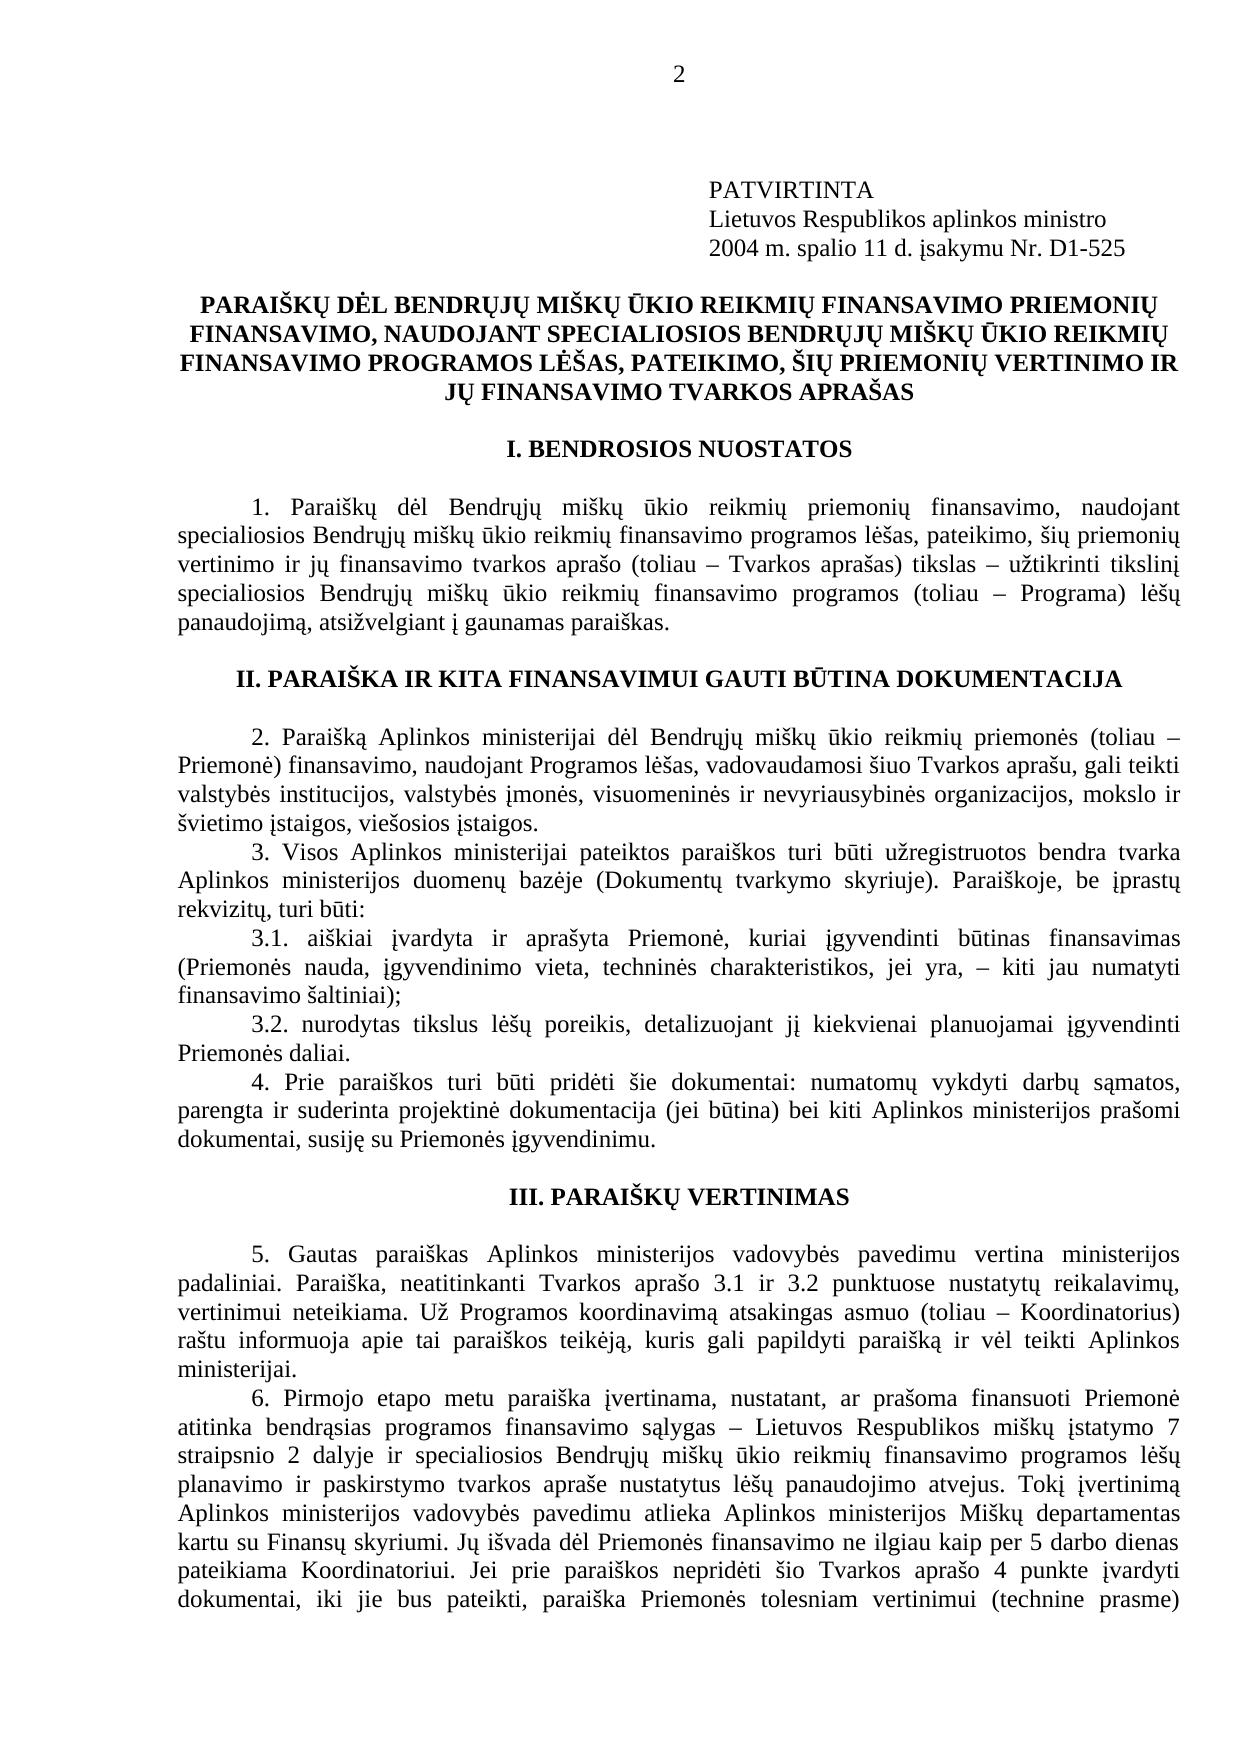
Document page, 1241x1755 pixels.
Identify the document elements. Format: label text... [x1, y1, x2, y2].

text I. BENDROSIOS NUOSTATOS [177, 434, 1181, 463]
text 3. Visos Aplinkos ministerijai pateiktos paraiškos turi būti užregistruotos bendra tvarka Aplinkos ministerijos duomenų bazėje (Dokumentų tvarkymo skyriuje). Paraiškoje, be įprastų rekvizitų, turi būti: [177, 837, 1181, 923]
text 1. Paraiškų dėl Bendrųjų miškų ūkio reikmių priemonių finansavimo, naudojant specialiosios Bendrųjų miškų ūkio reikmių finansavimo programos lėšas, pateikimo, šių priemonių vertinimo ir jų finansavimo tvarkos aprašo (toliau – Tvarkos aprašas) tikslas – užtikrinti tikslinį specialiosios Bendrųjų miškų ūkio reikmių finansavimo programos (toliau – Programa) lėšų panaudojimą, atsižvelgiant į gaunamas paraiškas. [177, 492, 1181, 636]
text 3.1. aiškiai įvardyta ir aprašyta Priemonė, kuriai įgyvendinti būtinas finansavimas (Priemonės nauda, įgyvendinimo vieta, techninės charakteristikos, jei yra, – kiti jau numatyti finansavimo šaltiniai); [177, 923, 1181, 1009]
text III. PARAIŠKŲ VERTINIMAS [177, 1182, 1181, 1211]
text 3.2. nurodytas tikslus lėšų poreikis, detalizuojant jį kiekvienai planuojamai įgyvendinti Priemonės daliai. [177, 1009, 1181, 1067]
text PATVIRTINTA [177, 176, 1181, 204]
text 5. Gautas paraiškas Aplinkos ministerijos vadovybės pavedimu vertina ministerijos padaliniai. Paraiška, neatitinkanti Tvarkos aprašo 3.1 ir 3.2 punktuose nustatytų reikalavimų, vertinimui neteikiama. Už Programos koordinavimą atsakingas asmuo (toliau – Koordinatorius) raštu informuoja apie tai paraiškos teikėją, kuris gali papildyti paraišką ir vėl teikti Aplinkos ministerijai. [177, 1239, 1181, 1383]
text 2004 m. spalio 11 d. įsakymu Nr. D1-525 [177, 233, 1181, 262]
text Lietuvos Respublikos aplinkos ministro [177, 204, 1181, 233]
text paraiškų dėl Bendrųjų miškų ūkio reikmių finansavimo priemonių finansavimo, naudojant specialiosios Bendrųjų miškų ūkio reikmių finansavimo programos lėšas, pateikimo, šių priemonių vertinimo ir jų finansavimo tvarkos aprašas [177, 291, 1181, 406]
text 6. Pirmojo etapo metu paraiška įvertinama, nustatant, ar prašoma finansuoti Priemonė atitinka bendrąsias programos finansavimo sąlygas – Lietuvos Respublikos miškų įstatymo 7 straipsnio 2 dalyje ir specialiosios Bendrųjų miškų ūkio reikmių finansavimo programos lėšų planavimo ir paskirstymo tvarkos apraše nustatytus lėšų panaudojimo atvejus. Tokį įvertinimą Aplinkos ministerijos vadovybės pavedimu atlieka Aplinkos ministerijos Miškų departamentas kartu su Finansų skyriumi. Jų išvada dėl Priemonės finansavimo ne ilgiau kaip per 5 darbo dienas pateikiama Koordinatoriui. Jei prie paraiškos nepridėti šio Tvarkos aprašo 4 punkte įvardyti dokumentai, iki jie bus pateikti, paraiška Priemonės tolesniam vertinimui (technine prasme) [177, 1383, 1181, 1613]
text II. PARAIŠKA IR KITA FINANSAVIMUI GAUTI BŪTINA DOKUMENTACIJA [177, 664, 1181, 693]
text 4. Prie paraiškos turi būti pridėti šie dokumentai: numatomų vykdyti darbų sąmatos, parengta ir suderinta projektinė dokumentacija (jei būtina) bei kiti Aplinkos ministerijos prašomi dokumentai, susiję su Priemonės įgyvendinimu. [177, 1067, 1181, 1153]
text 2. Paraišką Aplinkos ministerijai dėl Bendrųjų miškų ūkio reikmių priemonės (toliau – Priemonė) finansavimo, naudojant Programos lėšas, vadovaudamosi šiuo Tvarkos aprašu, gali teikti valstybės institucijos, valstybės įmonės, visuomeninės ir nevyriausybinės organizacijos, mokslo ir švietimo įstaigos, viešosios įstaigos. [177, 722, 1181, 837]
